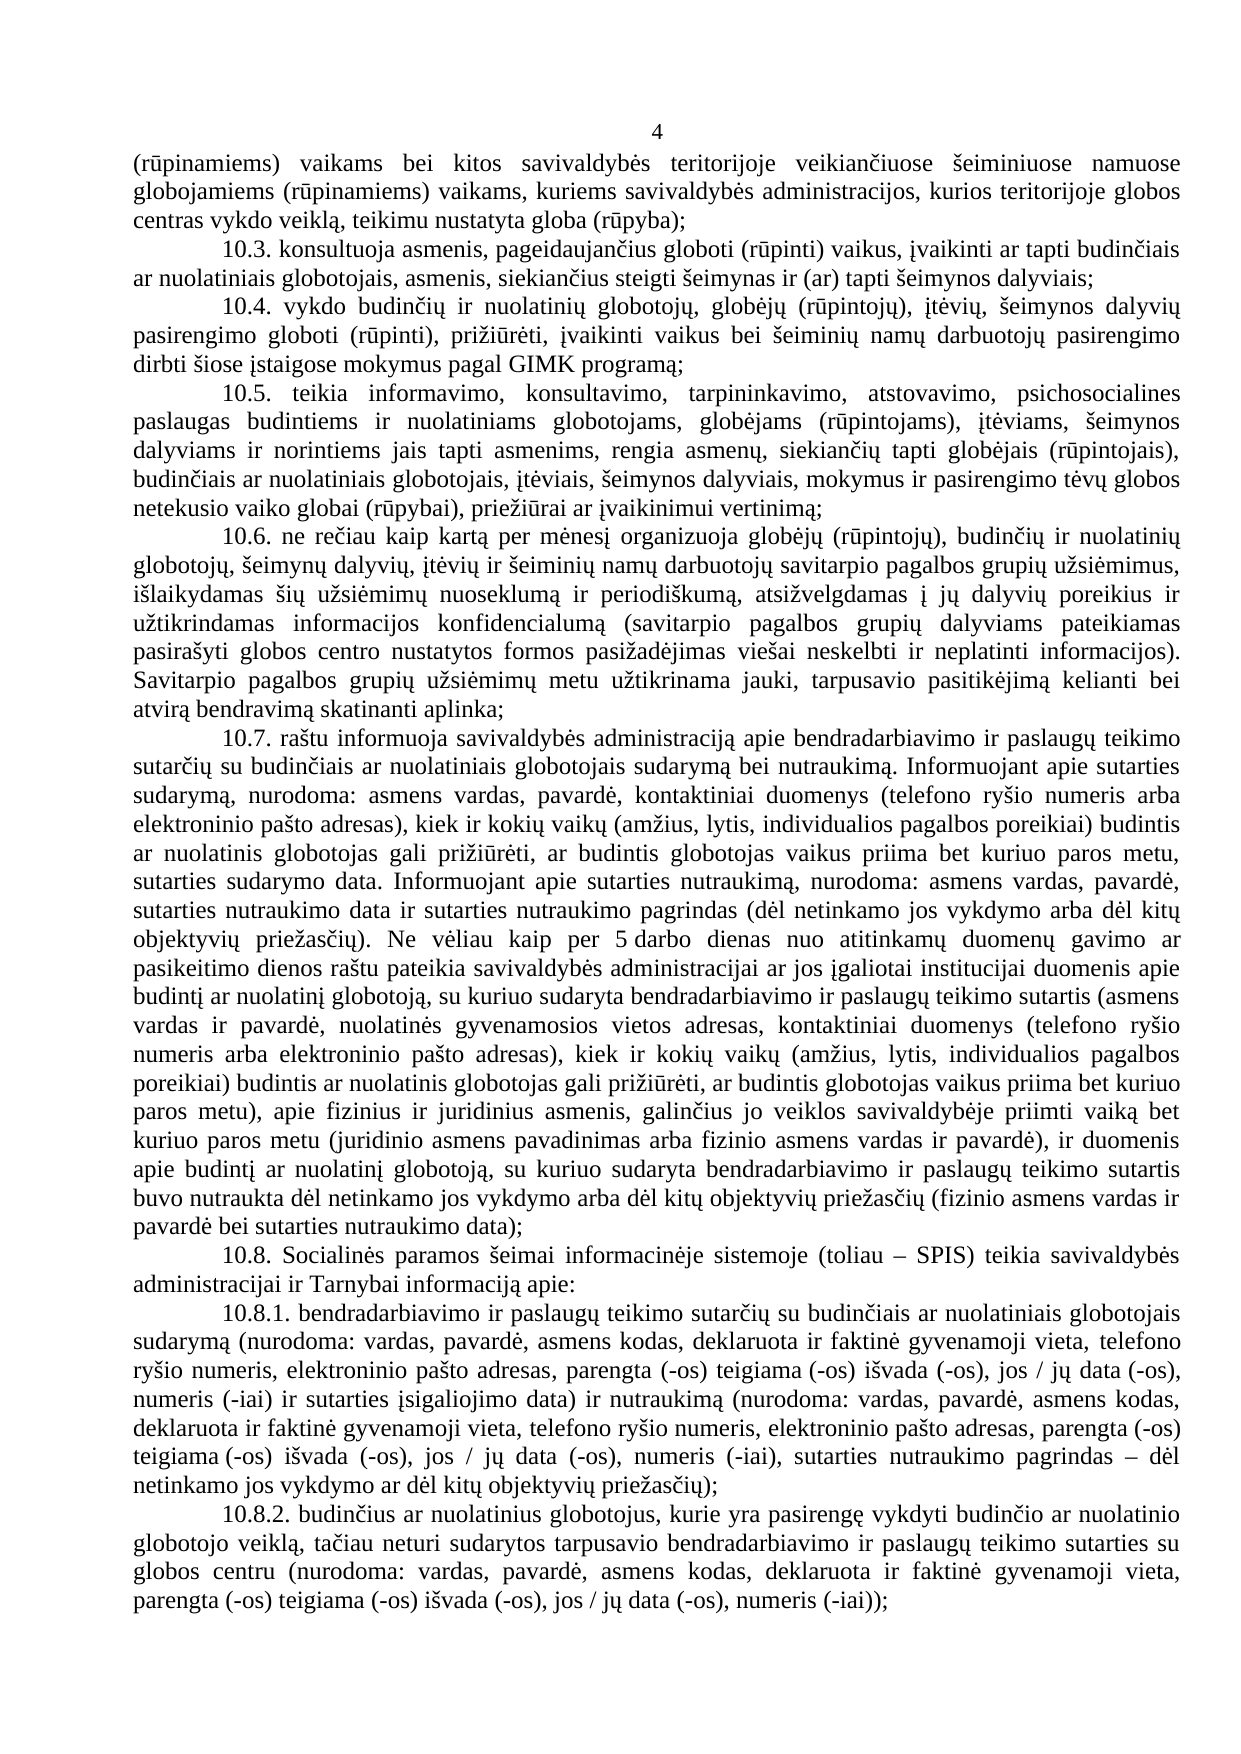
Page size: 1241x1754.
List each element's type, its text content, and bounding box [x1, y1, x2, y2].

text (rūpinamiems) vaikams bei kitos savivaldybės teritorijoje veikiančiuose šeiminiuose namuose globojamiems (rūpinamiems) vaikams, kuriems savivaldybės administracijos, kurios teritorijoje globos centras vykdo veiklą, teikimu nustatyta globa (rūpyba); [133, 148, 1181, 234]
text 10.6. ne rečiau kaip kartą per mėnesį organizuoja globėjų (rūpintojų), budinčių ir nuolatinių globotojų, šeimynų dalyvių, įtėvių ir šeiminių namų darbuotojų savitarpio pagalbos grupių užsiėmimus, išlaikydamas šių užsiėmimų nuoseklumą ir periodiškumą, atsižvelgdamas į jų dalyvių poreikius ir užtikrindamas informacijos konfidencialumą (savitarpio pagalbos grupių dalyviams pateikiamas pasirašyti globos centro nustatytos formos pasižadėjimas viešai neskelbti ir neplatinti informacijos). Savitarpio pagalbos grupių užsiėmimų metu užtikrinama jauki, tarpusavio pasitikėjimą kelianti bei atvirą bendravimą skatinanti aplinka; [133, 521, 1181, 723]
text 10.8.2. budinčius ar nuolatinius globotojus, kurie yra pasirengę vykdyti budinčio ar nuolatinio globotojo veiklą, tačiau neturi sudarytos tarpusavio bendradarbiavimo ir paslaugų teikimo sutarties su globos centru (nurodoma: vardas, pavardė, asmens kodas, deklaruota ir faktinė gyvenamoji vieta, parengta (-os) teigiama (-os) išvada (-os), jos / jų data (-os), numeris (-iai)); [133, 1499, 1181, 1614]
text 10.3. konsultuoja asmenis, pageidaujančius globoti (rūpinti) vaikus, įvaikinti ar tapti budinčiais ar nuolatiniais globotojais, asmenis, siekiančius steigti šeimynas ir (ar) tapti šeimynos dalyviais; [133, 234, 1181, 291]
text 10.8. Socialinės paramos šeimai informacinėje sistemoje (toliau – SPIS) teikia savivaldybės administracijai ir Tarnybai informaciją apie: [133, 1240, 1181, 1298]
text 10.4. vykdo budinčių ir nuolatinių globotojų, globėjų (rūpintojų), įtėvių, šeimynos dalyvių pasirengimo globoti (rūpinti), prižiūrėti, įvaikinti vaikus bei šeiminių namų darbuotojų pasirengimo dirbti šiose įstaigose mokymus pagal GIMK programą; [133, 291, 1181, 378]
text 10.7. raštu informuoja savivaldybės administraciją apie bendradarbiavimo ir paslaugų teikimo sutarčių su budinčiais ar nuolatiniais globotojais sudarymą bei nutraukimą. Informuojant apie sutarties sudarymą, nurodoma: asmens vardas, pavardė, kontaktiniai duomenys (telefono ryšio numeris arba elektroninio pašto adresas), kiek ir kokių vaikų (amžius, lytis, individualios pagalbos poreikiai) budintis ar nuolatinis globotojas gali prižiūrėti, ar budintis globotojas vaikus priima bet kuriuo paros metu, sutarties sudarymo data. Informuojant apie sutarties nutraukimą, nurodoma: asmens vardas, pavardė, sutarties nutraukimo data ir sutarties nutraukimo pagrindas (dėl netinkamo jos vykdymo arba dėl kitų objektyvių priežasčių). Ne vėliau kaip per 5 darbo dienas nuo atitinkamų duomenų gavimo ar pasikeitimo dienos raštu pateikia savivaldybės administracijai ar jos įgaliotai institucijai duomenis apie budintį ar nuolatinį globotoją, su kuriuo sudaryta bendradarbiavimo ir paslaugų teikimo sutartis (asmens vardas ir pavardė, nuolatinės gyvenamosios vietos adresas, kontaktiniai duomenys (telefono ryšio numeris arba elektroninio pašto adresas), kiek ir kokių vaikų (amžius, lytis, individualios pagalbos poreikiai) budintis ar nuolatinis globotojas gali prižiūrėti, ar budintis globotojas vaikus priima bet kuriuo paros metu), apie fizinius ir juridinius asmenis, galinčius jo veiklos savivaldybėje priimti vaiką bet kuriuo paros metu (juridinio asmens pavadinimas arba fizinio asmens vardas ir pavardė), ir duomenis apie budintį ar nuolatinį globotoją, su kuriuo sudaryta bendradarbiavimo ir paslaugų teikimo sutartis buvo nutraukta dėl netinkamo jos vykdymo arba dėl kitų objektyvių priežasčių (fizinio asmens vardas ir pavardė bei sutarties nutraukimo data); [133, 723, 1181, 1240]
text 10.8.1. bendradarbiavimo ir paslaugų teikimo sutarčių su budinčiais ar nuolatiniais globotojais sudarymą (nurodoma: vardas, pavardė, asmens kodas, deklaruota ir faktinė gyvenamoji vieta, telefono ryšio numeris, elektroninio pašto adresas, parengta (-os) teigiama (-os) išvada (-os), jos / jų data (‑os), numeris (-iai) ir sutarties įsigaliojimo data) ir nutraukimą (nurodoma: vardas, pavardė, asmens kodas, deklaruota ir faktinė gyvenamoji vieta, telefono ryšio numeris, elektroninio pašto adresas, parengta (‑os) teigiama (-os) išvada (-os), jos / jų data (-os), numeris (-iai), sutarties nutraukimo pagrindas – dėl netinkamo jos vykdymo ar dėl kitų objektyvių priežasčių); [133, 1298, 1181, 1499]
text 10.5. teikia informavimo, konsultavimo, tarpininkavimo, atstovavimo, psichosocialines paslaugas budintiems ir nuolatiniams globotojams, globėjams (rūpintojams), įtėviams, šeimynos dalyviams ir norintiems jais tapti asmenims, rengia asmenų, siekiančių tapti globėjais (rūpintojais), budinčiais ar nuolatiniais globotojais, įtėviais, šeimynos dalyviais, mokymus ir pasirengimo tėvų globos netekusio vaiko globai (rūpybai), priežiūrai ar įvaikinimui vertinimą; [133, 378, 1181, 521]
